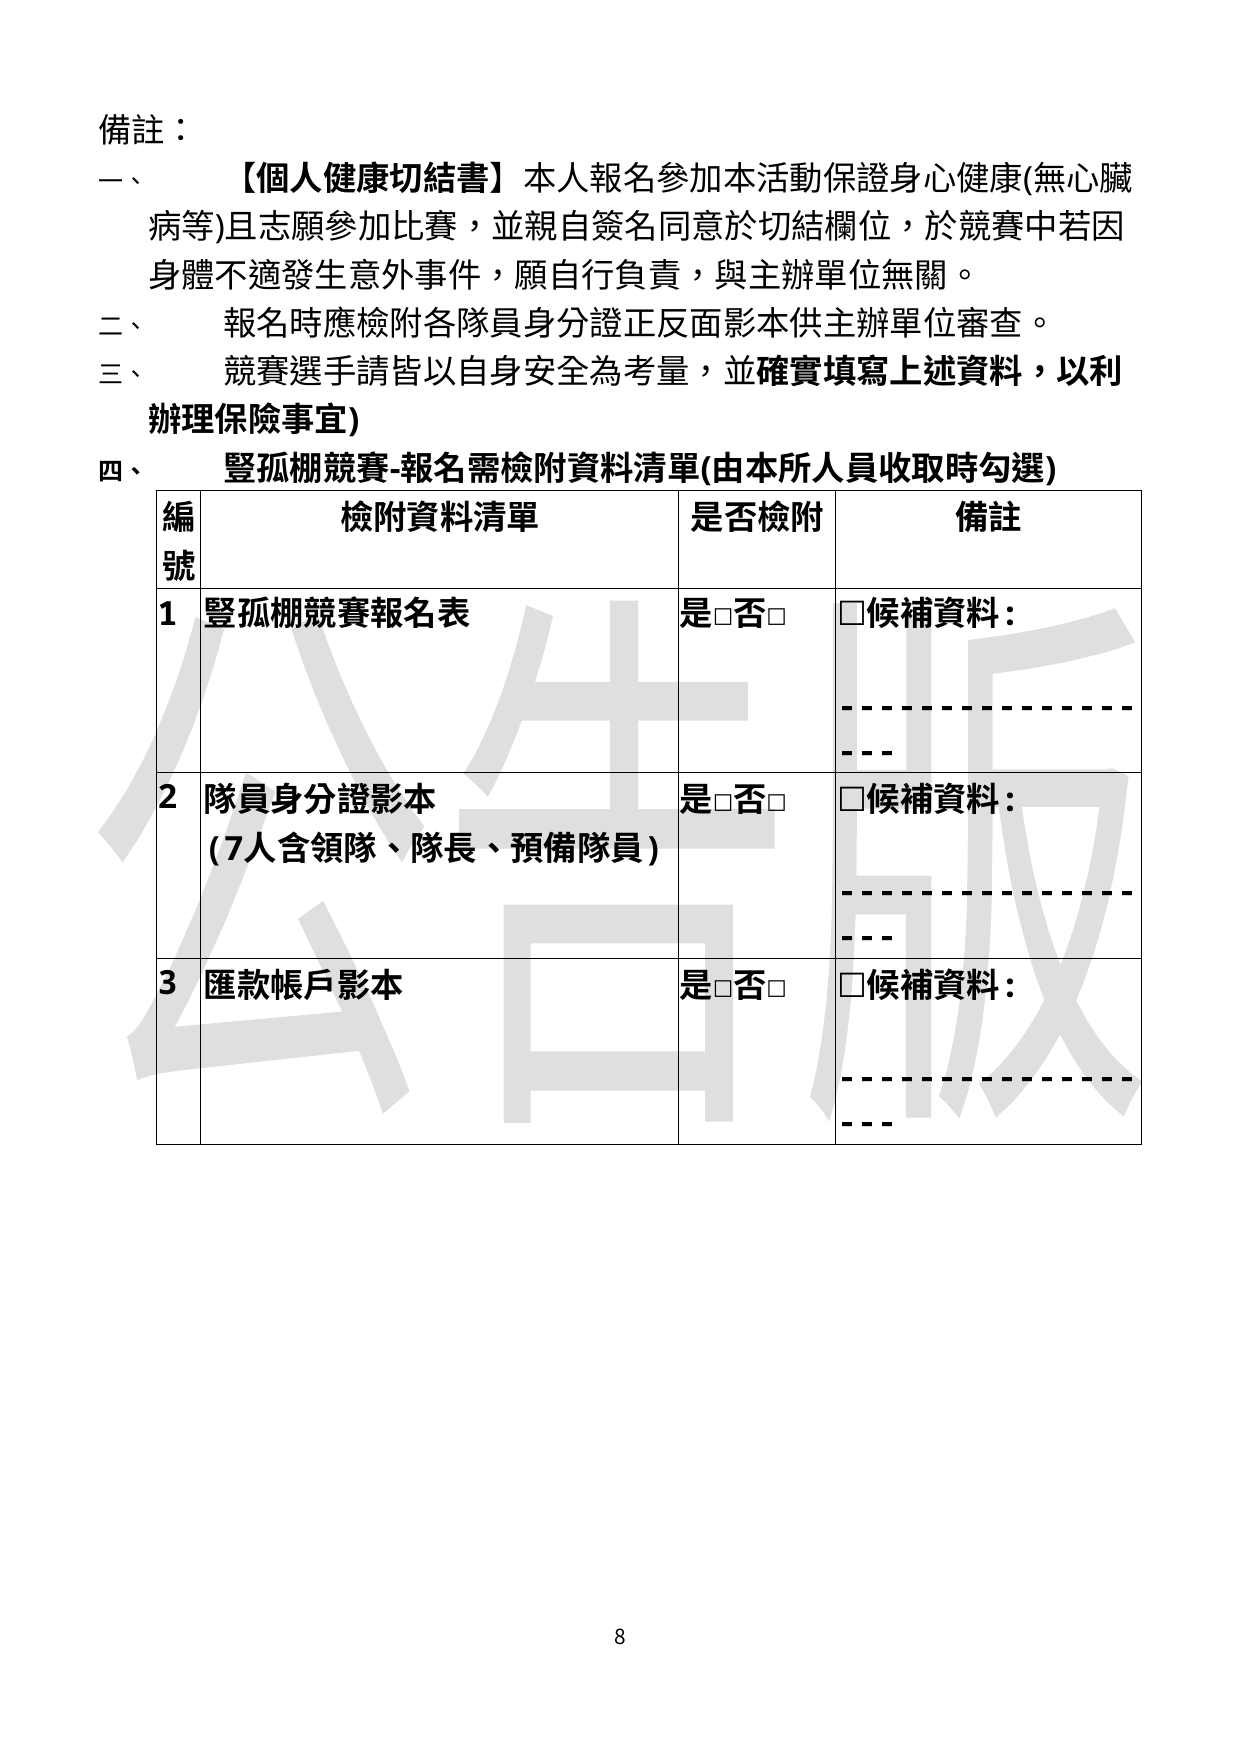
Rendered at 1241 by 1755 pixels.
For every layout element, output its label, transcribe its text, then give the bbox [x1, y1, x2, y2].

table_cell 2 [157, 773, 200, 958]
table_cell 是☐否☐ [679, 589, 835, 772]
table_header 備註 [836, 491, 1141, 588]
table_cell 豎孤棚競賽報名表 [201, 589, 678, 772]
table_cell 隊員身分證影本 (7人含領隊、隊長、預備隊員) [210, 773, 678, 958]
text 備註： [98, 103, 1143, 152]
table_cell ☐候補資料: ------------------ [836, 589, 1141, 772]
table_cell ☐候補資料: ------------------ [854, 915, 905, 958]
table_cell 是☐否☐ [679, 773, 832, 958]
table_cell 3 [176, 980, 200, 1026]
table_cell ☐候補資料: ------------------ [857, 773, 967, 958]
table_cell ☐候補資料: ------------------ [989, 807, 1029, 958]
table_header 檢附資料清單 [201, 491, 678, 588]
table_cell 隊員身分證影本 (7人含領隊、隊長、預備隊員) [201, 773, 245, 894]
table_header 編號 [157, 491, 200, 588]
table_cell 隊員身分證影本 (7人含領隊、隊長、預備隊員) [531, 944, 678, 958]
list 豎孤棚競賽-報名需檢附資料清單(由本所人員收取時勾選) [98, 442, 1143, 490]
table_cell 1 [157, 589, 200, 727]
table_cell 3 [157, 1069, 200, 1143]
list 報名時應檢附各隊員身分證正反面影本供主辦單位審查。 [98, 297, 1143, 345]
table_cell 匯款帳戶影本 [201, 959, 678, 1143]
table_cell ☐候補資料: ------------------ [1022, 807, 1099, 958]
list 競賽選手請皆以自身安全為考量，並確實填寫上述資料，以利辦理保險事宜) [98, 345, 1143, 442]
table_cell 是☐否☐ [679, 959, 835, 1143]
table_cell 3 [157, 959, 173, 991]
table_cell 隊員身分證影本 (7人含領隊、隊長、預備隊員) [639, 773, 678, 809]
table_header 是否檢附 [679, 491, 835, 588]
table_cell ☐候補資料: ------------------ [836, 959, 1141, 1143]
list 【個人健康切結書】本人報名參加本活動保證身心健康(無心臟病等)且志願參加比賽，並親自簽名同意於切結欄位，於競賽中若因身體不適發生意外事件，願自行負責，與主辦單位無關。 [98, 152, 1143, 297]
table_cell ☐候補資料: ------------------ [1093, 773, 1141, 958]
table_cell [174, 710, 200, 772]
